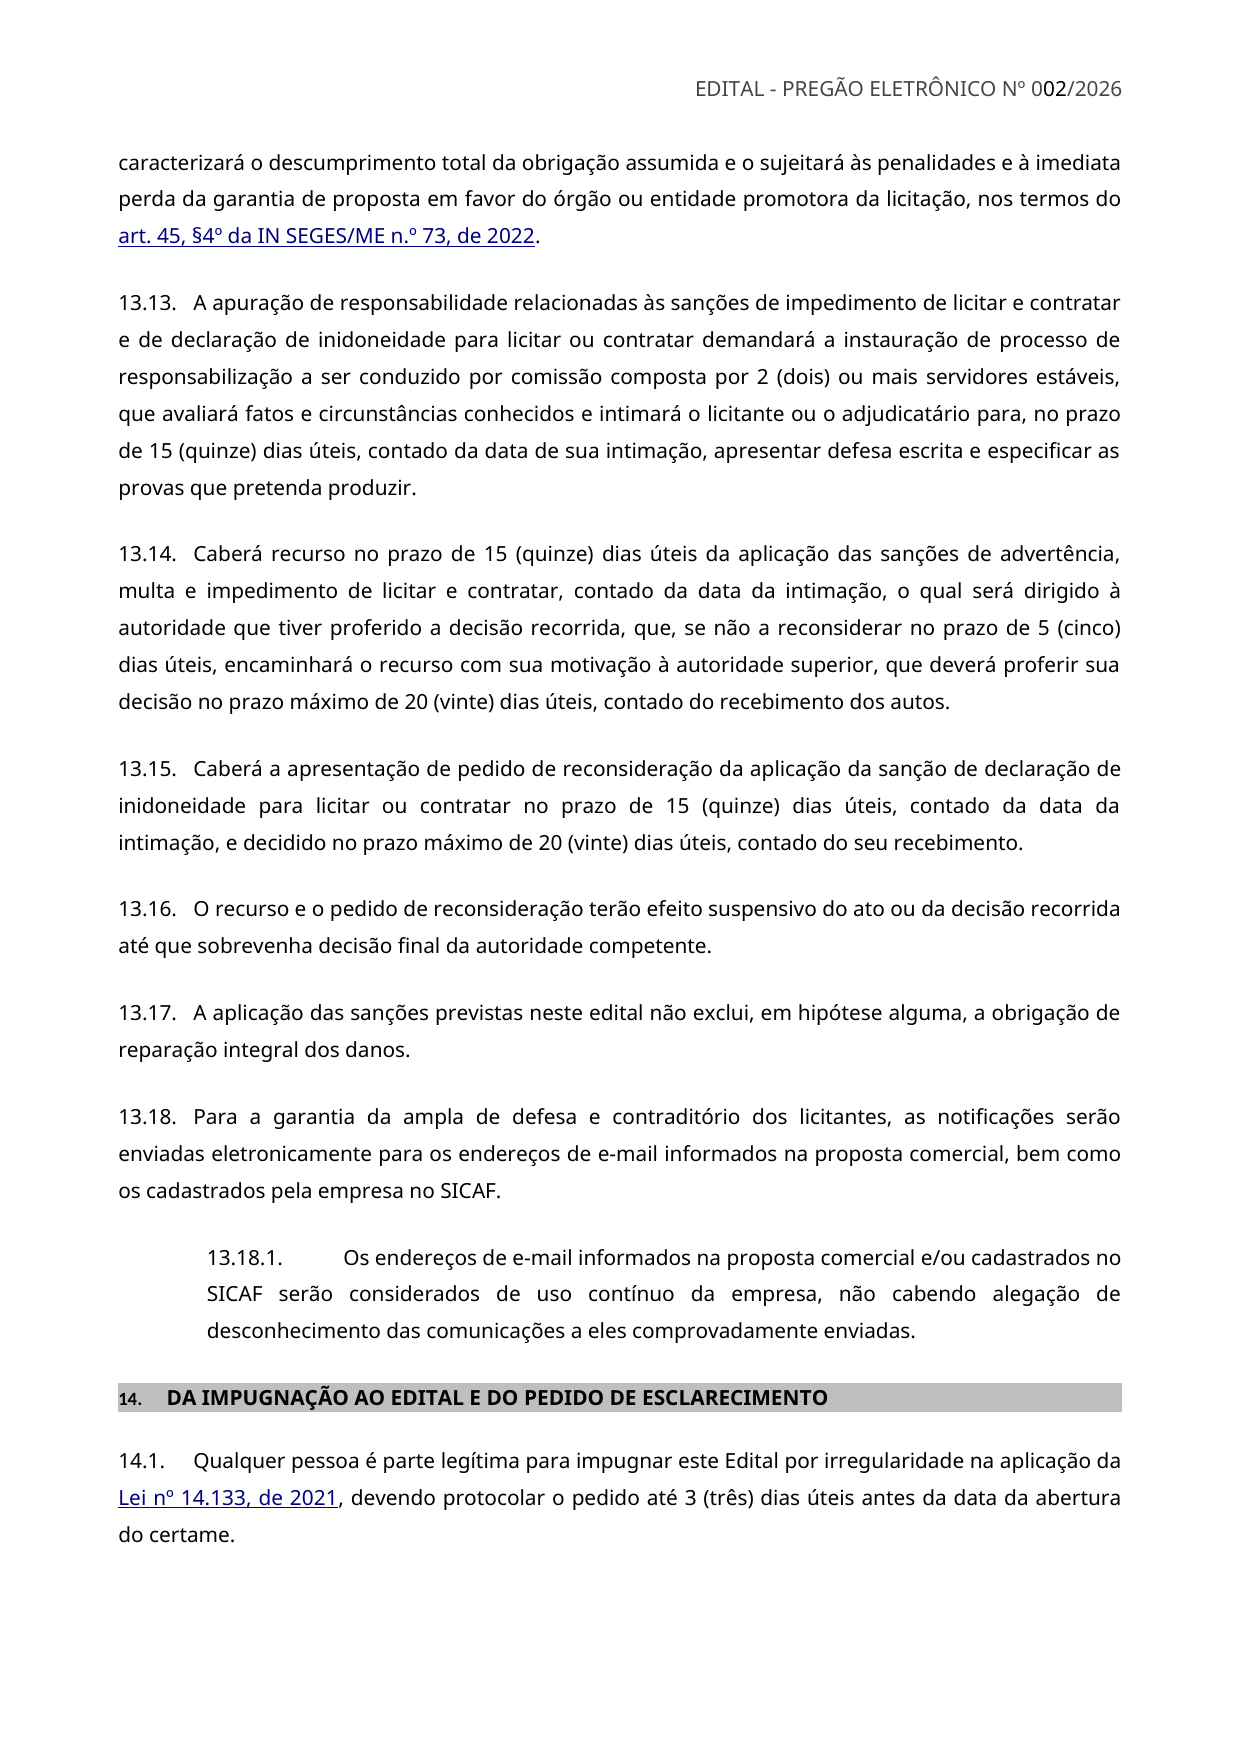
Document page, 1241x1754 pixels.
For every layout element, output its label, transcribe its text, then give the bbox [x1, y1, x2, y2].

list Para a garantia da ampla de defesa e contraditório dos licitantes, as notificações serão enviadas eletronicamente para os endereços de e-mail informados na proposta comercial, bem como os cadastrados pela empresa no SICAF. [118, 1102, 1122, 1204]
list Qualquer pessoa é parte legítima para impugnar este Edital por irregularidade na aplicação da Lei nº 14.133, de 2021, devendo protocolar o pedido até 3 (três) dias úteis antes da data da abertura do certame. [118, 1446, 1122, 1548]
subtitle DA IMPUGNAÇÃO AO EDITAL E DO PEDIDO DE ESCLARECIMENTO [118, 1383, 1122, 1412]
list Caberá recurso no prazo de 15 (quinze) dias úteis da aplicação das sanções de advertência, multa e impedimento de licitar e contratar, contado da data da intimação, o qual será dirigido à autoridade que tiver proferido a decisão recorrida, que, se não a reconsiderar no prazo de 5 (cinco) dias úteis, encaminhará o recurso com sua motivação à autoridade superior, que deverá proferir sua decisão no prazo máximo de 20 (vinte) dias úteis, contado do recebimento dos autos. [118, 539, 1122, 716]
list A aplicação das sanções previstas neste edital não exclui, em hipótese alguma, a obrigação de reparação integral dos danos. [118, 998, 1122, 1064]
list O recurso e o pedido de reconsideração terão efeito suspensivo do ato ou da decisão recorrida até que sobrevenha decisão final da autoridade competente. [118, 894, 1122, 960]
list Os endereços de e-mail informados na proposta comercial e/ou cadastrados no SICAF serão considerados de uso contínuo da empresa, não cabendo alegação de desconhecimento das comunicações a eles comprovadamente enviadas. [207, 1243, 1122, 1345]
list caracterizará o descumprimento total da obrigação assumida e o sujeitará às penalidades e à imediata perda da garantia de proposta em favor do órgão ou entidade promotora da licitação, nos termos do art. 45, §4º da IN SEGES/ME n.º 73, de 2022. [118, 148, 1122, 250]
list Caberá a apresentação de pedido de reconsideração da aplicação da sanção de declaração de inidoneidade para licitar ou contratar no prazo de 15 (quinze) dias úteis, contado da data da intimação, e decidido no prazo máximo de 20 (vinte) dias úteis, contado do seu recebimento. [118, 754, 1122, 856]
list A apuração de responsabilidade relacionadas às sanções de impedimento de licitar e contratar e de declaração de inidoneidade para licitar ou contratar demandará a instauração de processo de responsabilização a ser conduzido por comissão composta por 2 (dois) ou mais servidores estáveis, que avaliará fatos e circunstâncias conhecidos e intimará o licitante ou o adjudicatário para, no prazo de 15 (quinze) dias úteis, contado da data de sua intimação, apresentar defesa escrita e especificar as provas que pretenda produzir. [118, 288, 1122, 501]
